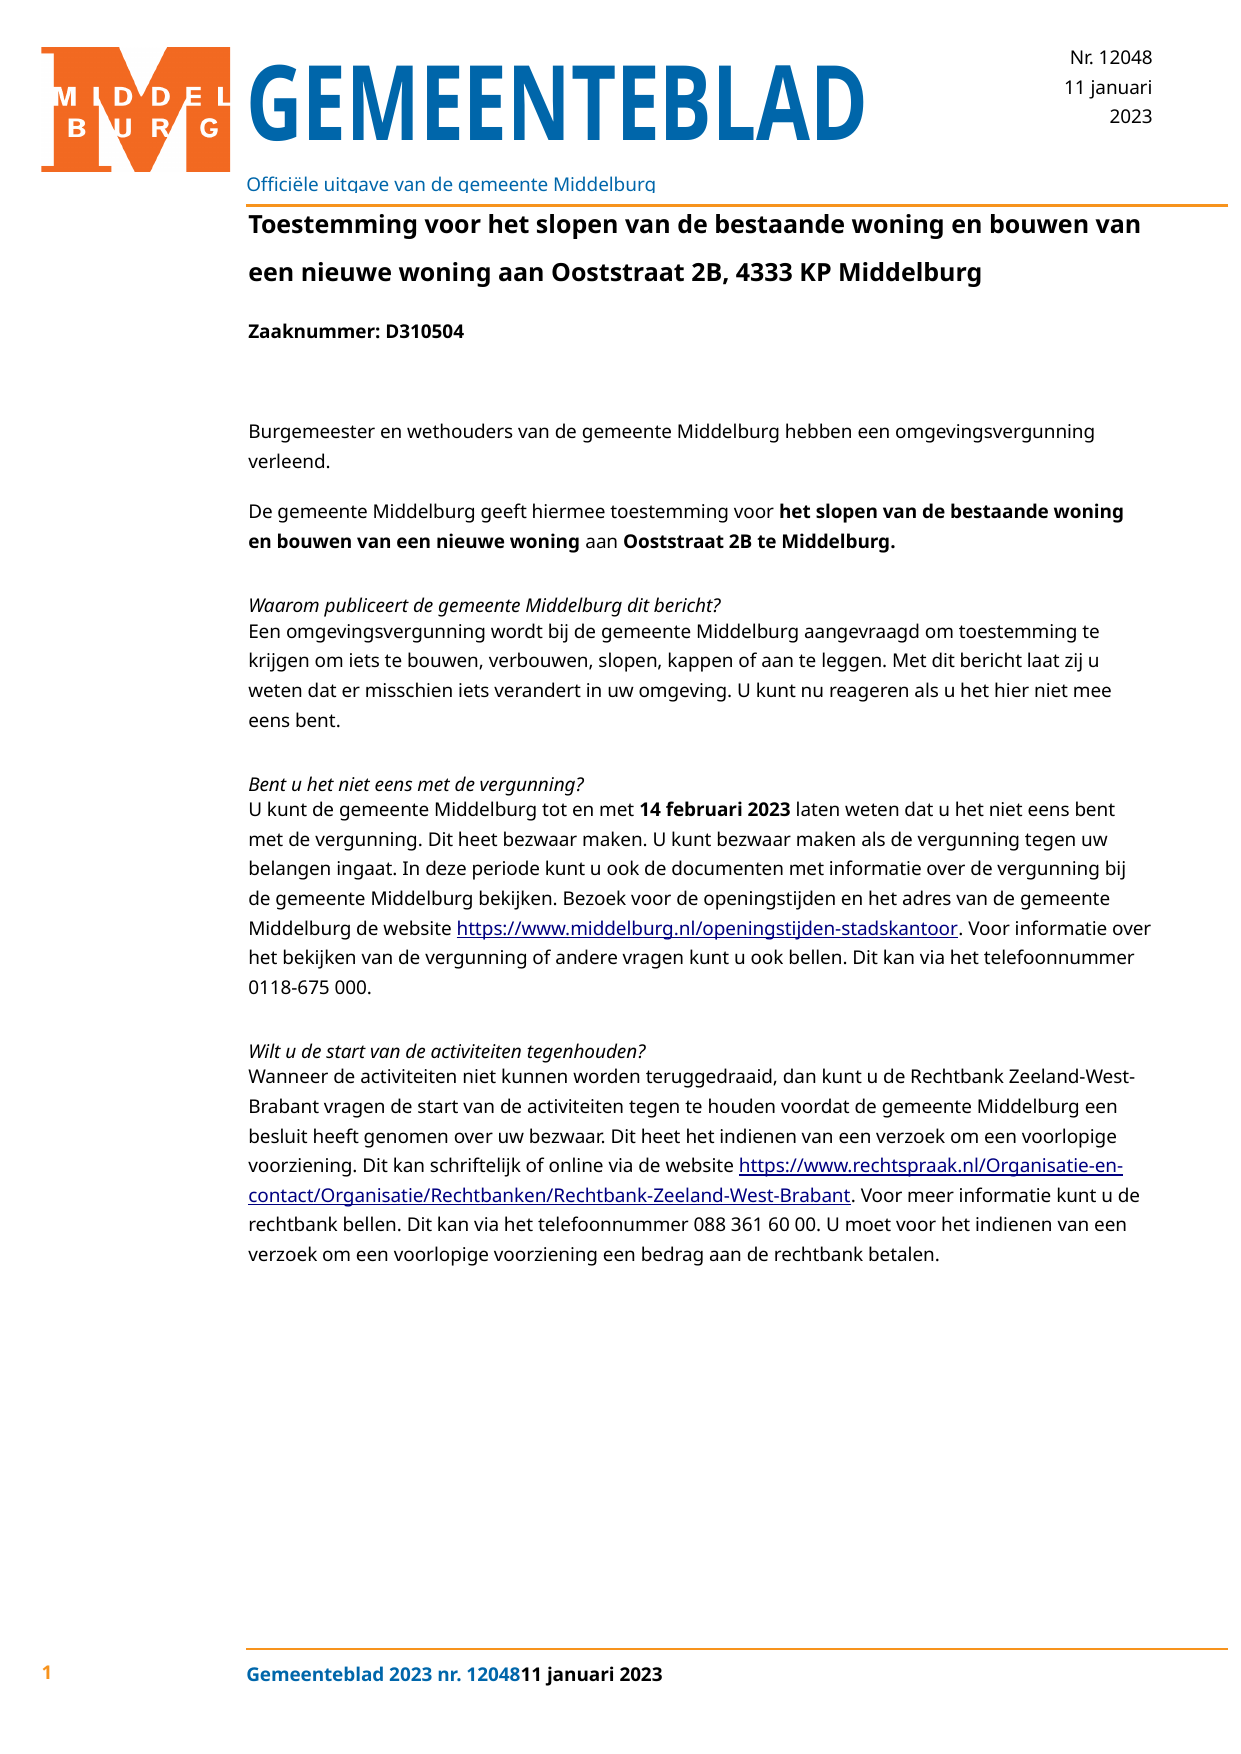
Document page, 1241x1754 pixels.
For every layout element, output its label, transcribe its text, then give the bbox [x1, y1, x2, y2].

text Waarom publiceert de gemeente Middelburg dit bericht? [248, 592, 1152, 618]
text Wilt u de start van de activiteiten tegenhouden? [248, 1038, 1152, 1064]
text De gemeente Middelburg geeft hiermee toestemming voor het slopen van de bestaande woning en bouwen van een nieuwe woning aan Ooststraat 2B te Middelburg. [248, 499, 1152, 554]
text Een omgevingsvergunning wordt bij de gemeente Middelburg aangevraagd om toestemming te krijgen om iets te bouwen, verbouwen, slopen, kappen of aan te leggen. Met dit bericht laat zij u weten dat er misschien iets verandert in uw omgeving. U kunt nu reageren als u het hier niet mee eens bent. [248, 618, 1152, 732]
text Wanneer de activiteiten niet kunnen worden teruggedraaid, dan kunt u de Rechtbank Zeeland-West-Brabant vragen de start van de activiteiten tegen te houden voordat de gemeente Middelburg een besluit heeft genomen over uw bezwaar. Dit heet het indienen van een verzoek om een voorlopige voorziening. Dit kan schriftelijk of online via de website https://www.rechtspraak.nl/Organisatie-en-contact/Organisatie/Rechtbanken/Rechtbank-Zeeland-West-Brabant. Voor meer informatie kunt u de rechtbank bellen. Dit kan via het telefoonnummer 088 361 60 00. U moet voor het indienen van een verzoek om een voorlopige voorziening een bedrag aan de rechtbank betalen. [248, 1064, 1152, 1267]
picture [41, 47, 231, 172]
text Toestemming voor het slopen van de bestaande woning en bouwen van een nieuwe woning aan Ooststraat 2B, 4333 KP Middelburg [248, 207, 1152, 288]
text Burgemeester en wethouders van de gemeente Middelburg hebben een omgevingsvergunning verleend. [248, 419, 1152, 474]
text U kunt de gemeente Middelburg tot en met 14 februari 2023 laten weten dat u het niet eens bent met de vergunning. Dit heet bezwaar maken. U kunt bezwaar maken als de vergunning tegen uw belangen ingaat. In deze periode kunt u ook de documenten met informatie over de vergunning bij de gemeente Middelburg bekijken. Bezoek voor de openingstijden en het adres van de gemeente Middelburg de website https://www.middelburg.nl/openingstijden-stadskantoor. Voor informatie over het bekijken van de vergunning of andere vragen kunt u ook bellen. Dit kan via het telefoonnummer 0118-675 000. [248, 796, 1152, 1000]
text Bent u het niet eens met de vergunning? [248, 771, 1152, 796]
text Zaaknummer: D310504 [248, 318, 1152, 344]
